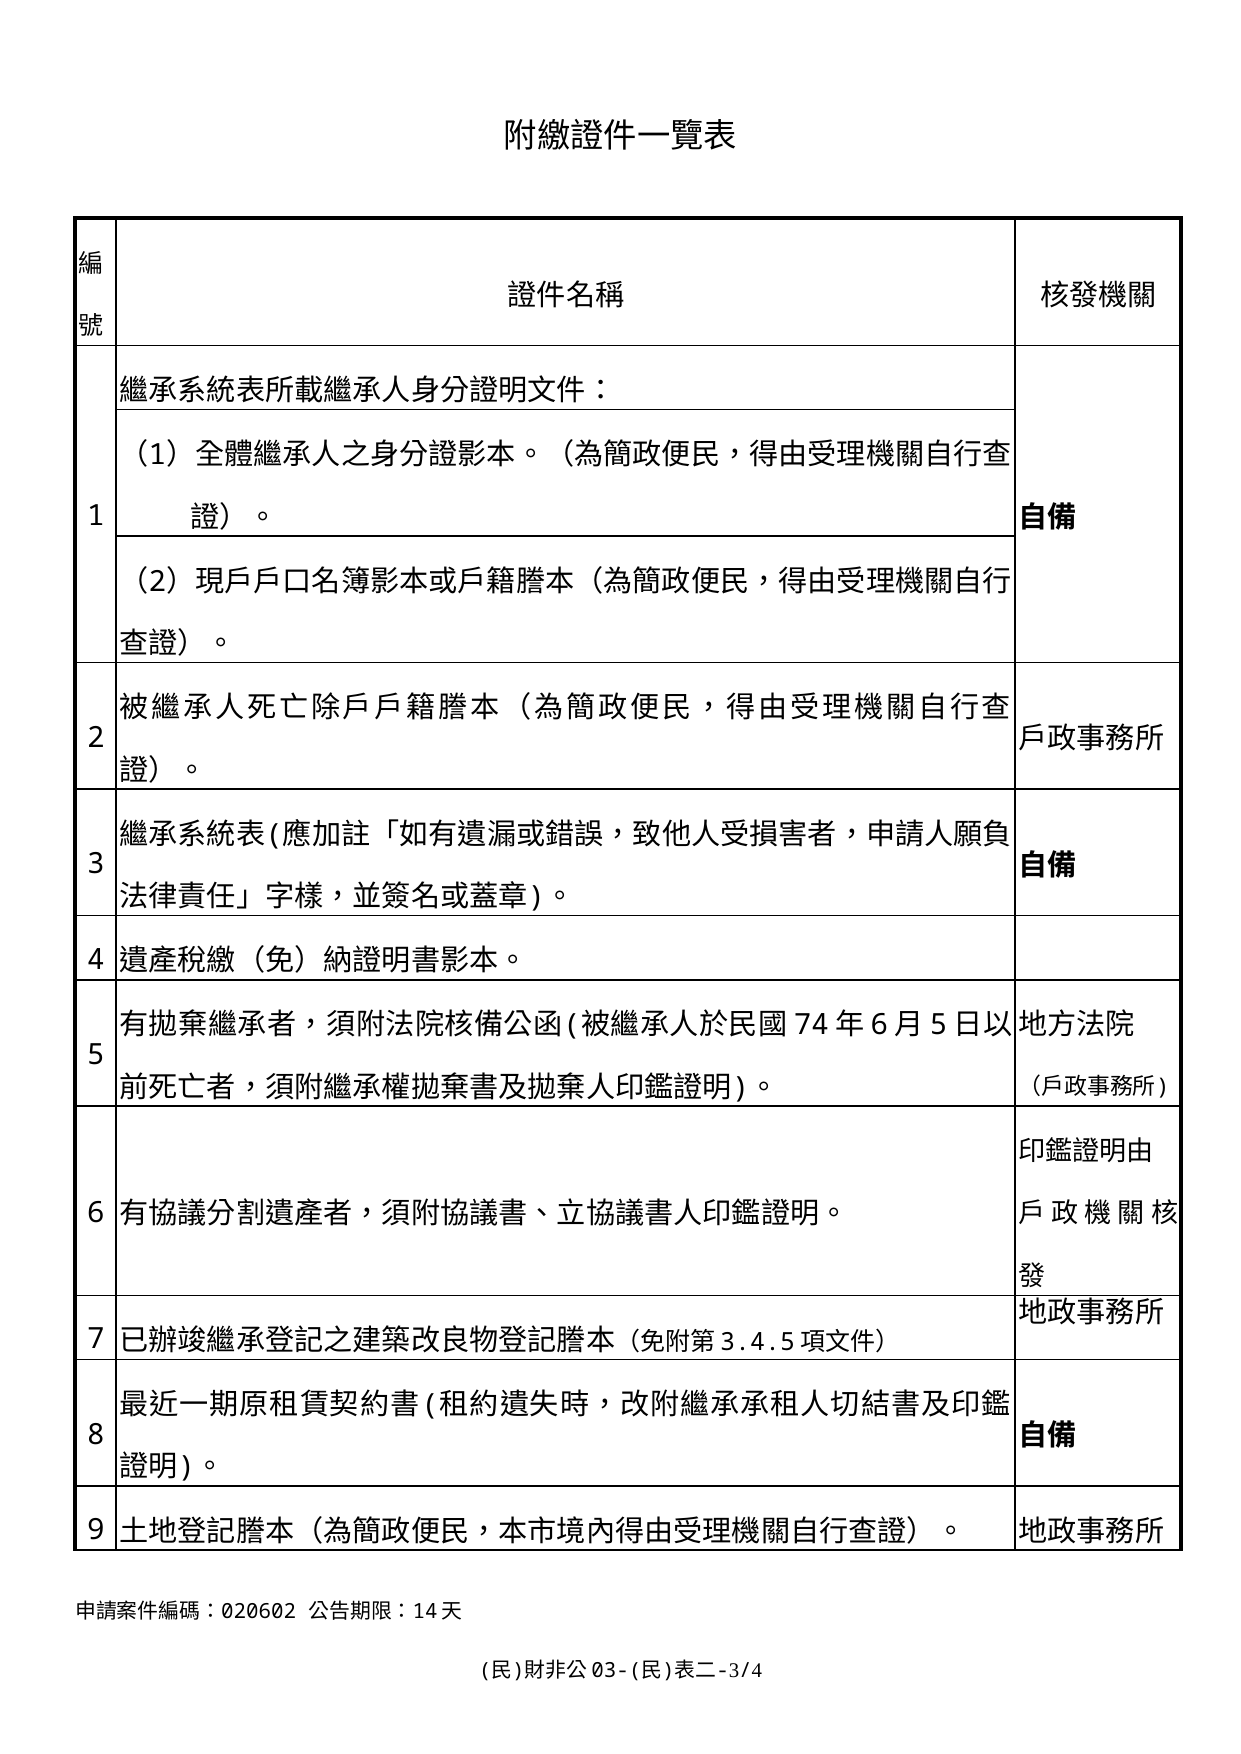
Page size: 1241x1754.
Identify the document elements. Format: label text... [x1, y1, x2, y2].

table_cell 已辦竣繼承登記之建築改良物登記謄本（免附第3.4.5項文件） [117, 1296, 1014, 1358]
table_cell （1）全體繼承人之身分證影本。（為簡政便民，得由受理機關自行查證）。 [117, 410, 1014, 535]
table_cell 遺產稅繳（免）納證明書影本。 [117, 916, 1014, 979]
table_cell 繼承系統表所載繼承人身分證明文件： [117, 346, 1014, 408]
table_cell 印鑑證明由 戶政機關核發 [1016, 1107, 1179, 1294]
table_cell 5 [77, 981, 115, 1105]
table_cell 戶政事務所 [1016, 663, 1179, 788]
table_header 編號 [77, 220, 115, 344]
table_cell 4 [77, 916, 115, 979]
table_cell 被繼承人死亡除戶戶籍謄本（為簡政便民，得由受理機關自行查證）。 [117, 663, 1014, 788]
table_cell [1016, 916, 1179, 979]
table_cell 繼承系統表(應加註「如有遺漏或錯誤，致他人受損害者，申請人願負法律責任」字樣，並簽名或蓋章)。 [117, 790, 1014, 915]
table_cell 2 [77, 663, 115, 788]
table_cell 自備 [1016, 790, 1179, 915]
text 附繳證件一覽表 [75, 91, 1165, 154]
table_cell （2）現戶戶口名簿影本或戶籍謄本（為簡政便民，得由受理機關自行查證）。 [117, 537, 1014, 662]
table_cell 地方法院 （戶政事務所) [1016, 981, 1179, 1105]
table_header 核發機關 [1016, 220, 1179, 344]
table_cell 自備 [1016, 346, 1179, 662]
table_cell 有協議分割遺產者，須附協議書、立協議書人印鑑證明。 [117, 1107, 1014, 1294]
table_cell 土地登記謄本（為簡政便民，本市境內得由受理機關自行查證）。 [117, 1487, 1014, 1549]
table_cell 自備 [1016, 1360, 1179, 1485]
table_header 證件名稱 [117, 220, 1014, 344]
table_cell 最近一期原租賃契約書(租約遺失時，改附繼承承租人切結書及印鑑 證明)。 [117, 1360, 1014, 1485]
table_cell 8 [77, 1360, 115, 1485]
table_cell 9 [77, 1487, 115, 1549]
table_cell 7 [77, 1296, 115, 1358]
table_cell 3 [77, 790, 115, 915]
table_cell 地政事務所 [1016, 1296, 1179, 1358]
table_cell 有拋棄繼承者，須附法院核備公函(被繼承人於民國74年6月5日以前死亡者，須附繼承權拋棄書及拋棄人印鑑證明)。 [117, 981, 1014, 1105]
table_cell 1 [77, 346, 115, 662]
table_cell 地政事務所 [1016, 1487, 1179, 1549]
table_cell 6 [77, 1107, 115, 1294]
